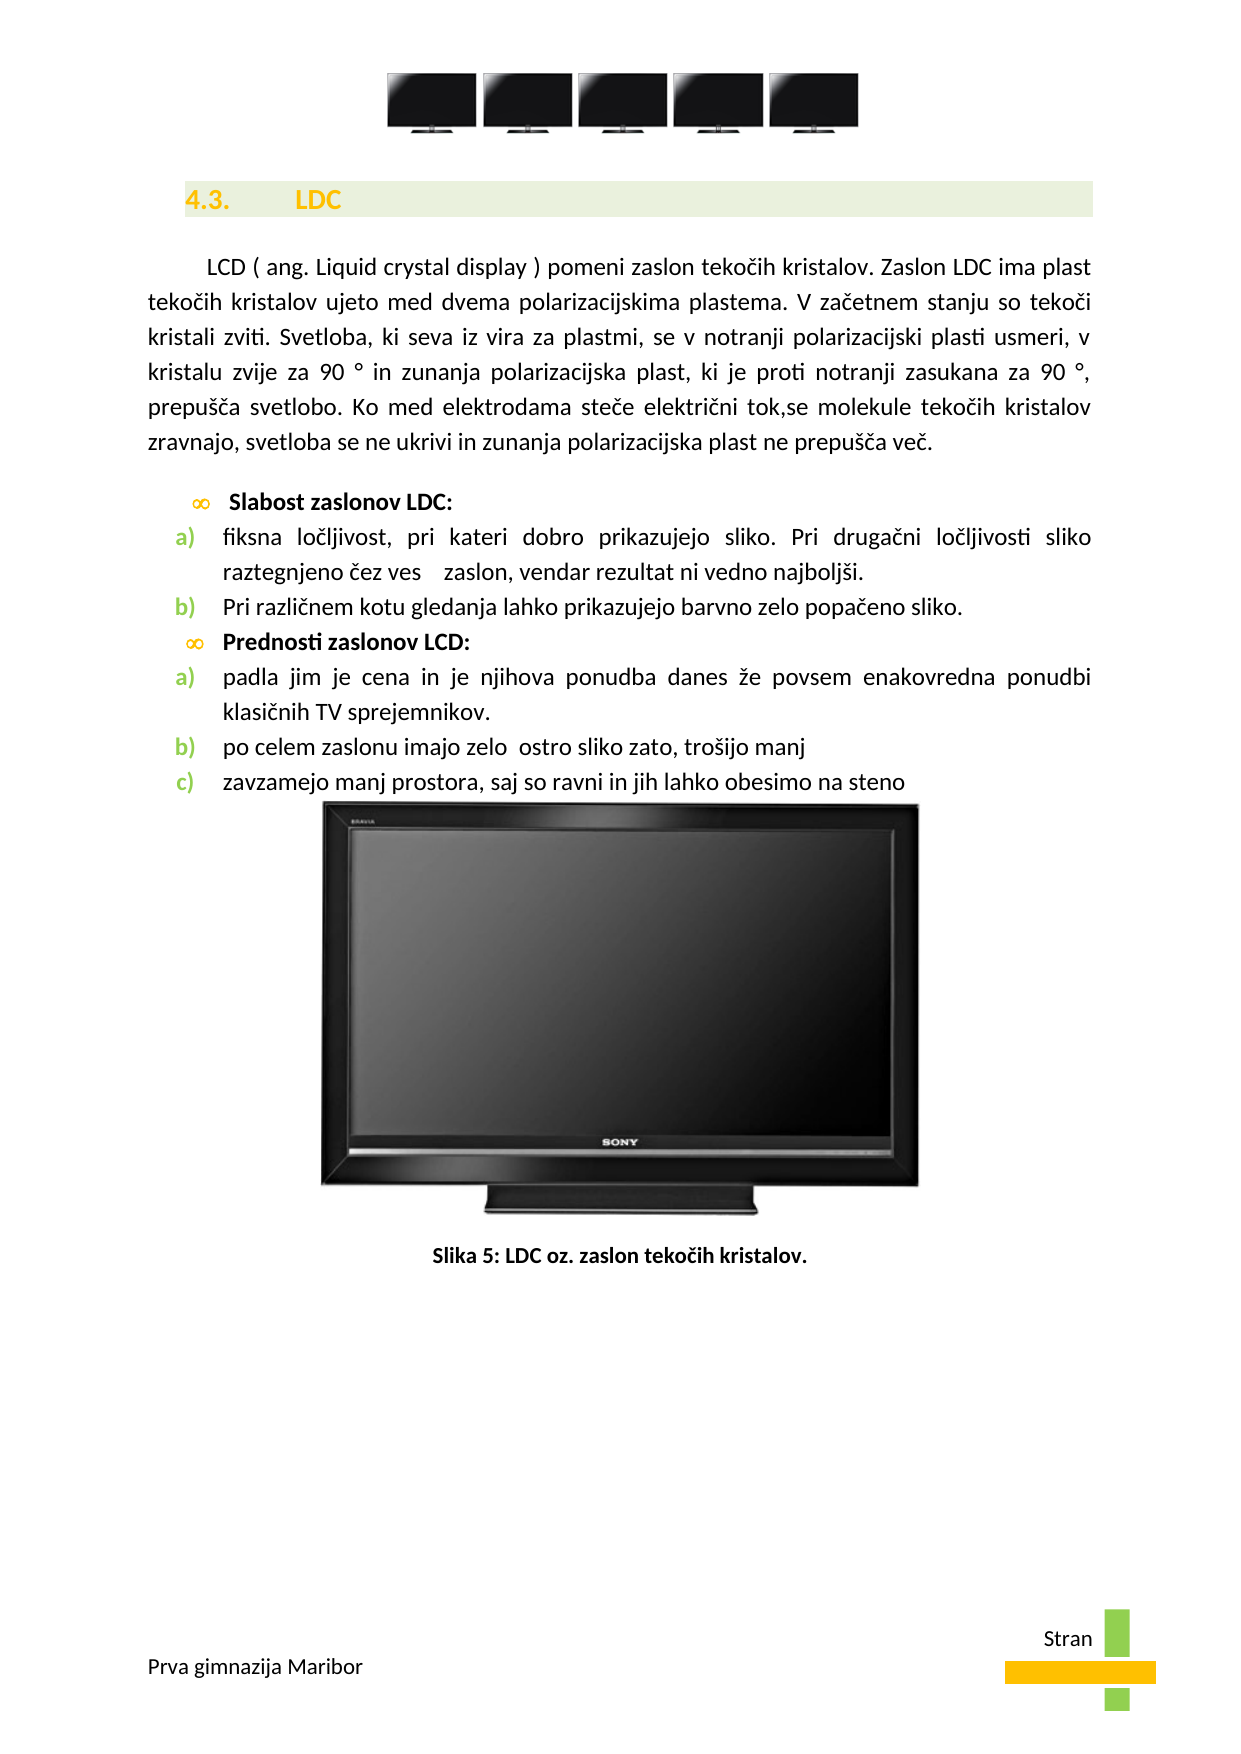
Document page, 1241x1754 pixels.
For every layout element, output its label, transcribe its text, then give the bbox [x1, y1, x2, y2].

list Slabost zaslonov LDC: [191, 486, 1093, 517]
list Prednosti zaslonov LCD: [185, 626, 1093, 657]
picture [578, 73, 668, 134]
picture [320, 800, 921, 1216]
text Slika 5: LDC oz. zaslon tekočih kristalov. [148, 1241, 1093, 1269]
list fiksna ločljivost, pri kateri dobro prikazujejo sliko. Pri drugačni ločljivosti sliko raztegnjeno čez ves zaslon, vendar rezultat ni vedno najboljši. [185, 521, 1093, 587]
subtitle LDC [185, 181, 1093, 217]
list zavzamejo manj prostora, saj so ravni in jih lahko obesimo na steno [185, 766, 1093, 797]
picture [387, 73, 477, 134]
picture [769, 73, 859, 134]
list padla jim je cena in je njihova ponudba danes že povsem enakovredna ponudbi klasičnih TV sprejemnikov. [185, 661, 1093, 727]
picture [673, 73, 764, 134]
list Pri različnem kotu gledanja lahko prikazujejo barvno zelo popačeno sliko. [185, 591, 1093, 622]
picture [483, 73, 573, 134]
list po celem zaslonu imajo zelo ostro sliko zato, trošijo manj [185, 731, 1093, 762]
text LCD ( ang. Liquid crystal display ) pomeni zaslon tekočih kristalov. Zaslon LDC ima plast tekočih kristalov ujeto med dvema polarizacijskima plastema. V začetnem stanju so tekoči kristali zviti. Svetloba, ki seva iz vira za plastmi, se v notranji polarizacijski plasti usmeri, v kristalu zvije za 90 ° in zunanja polarizacijska plast, ki je proti notranji zasukana za 90 °, prepušča svetlobo. Ko med elektrodama steče električni tok,se molekule tekočih kristalov zravnajo, svetloba se ne ukrivi in zunanja polarizacijska plast ne prepušča več. [148, 251, 1093, 457]
